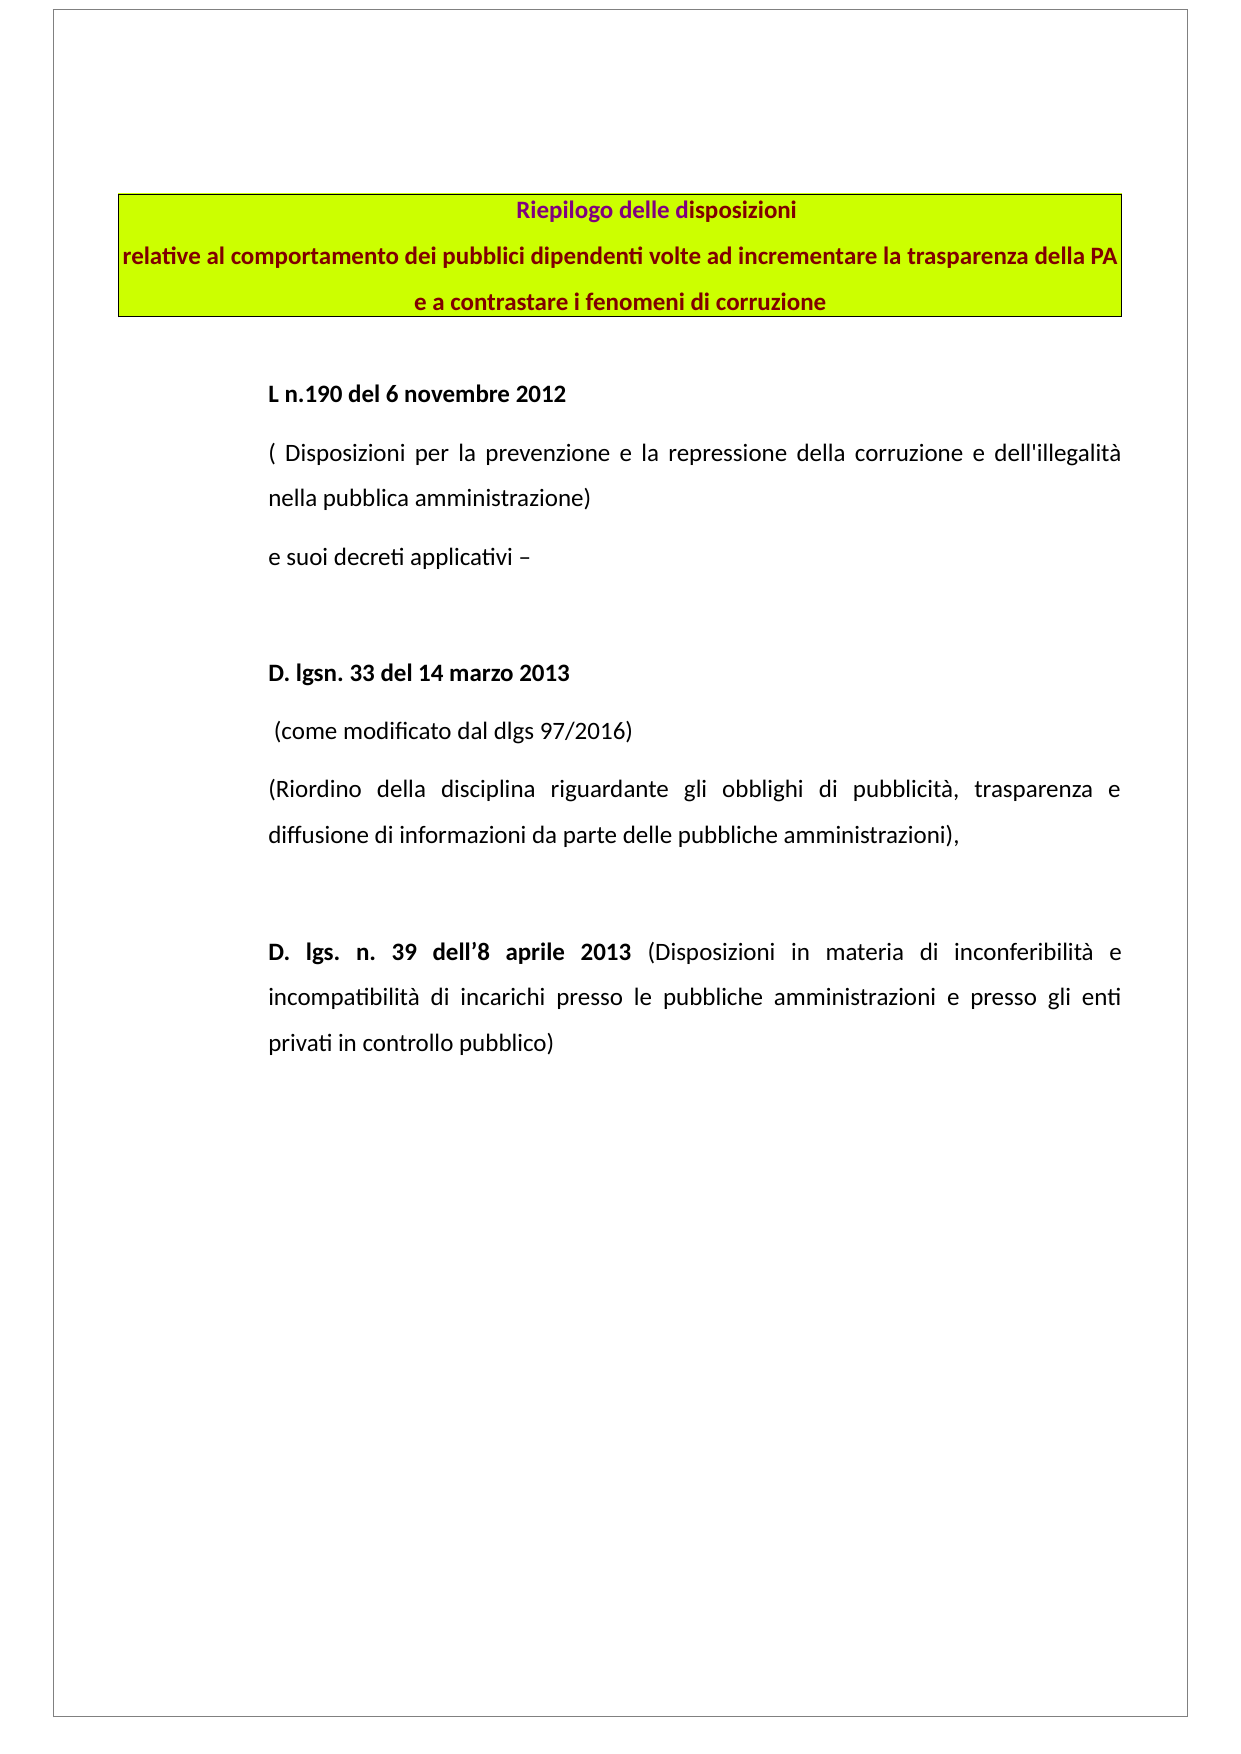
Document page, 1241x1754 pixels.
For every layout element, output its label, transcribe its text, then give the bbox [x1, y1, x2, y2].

subtitle relative al comportamento dei pubblici dipendenti volte ad incrementare la trasparenza della PA e a contrastare i fenomeni di corruzione [119, 239, 1121, 316]
text D. lgsn. 33 del 14 marzo 2013 [268, 657, 1122, 688]
text ( Disposizioni per la prevenzione e la repressione della corruzione e dell'illegalità nella pubblica amministrazione) [268, 437, 1122, 513]
text L n.190 del 6 novembre 2012 [268, 378, 1122, 409]
text (Riordino della disciplina riguardante gli obblighi di pubblicità, trasparenza e diffusione di informazioni da parte delle pubbliche amministrazioni), [268, 773, 1122, 850]
text e suoi decreti applicativi – [268, 541, 1122, 571]
text (come modificato dal dlgs 97/2016) [268, 715, 1122, 746]
text D. lgs. n. 39 dell’8 aprile 2013 (Disposizioni in materia di inconferibilità e incompatibilità di incarichi presso le pubbliche amministrazioni e presso gli enti privati in controllo pubblico) [268, 936, 1122, 1058]
subtitle Riepilogo delle disposizioni [119, 195, 1121, 225]
